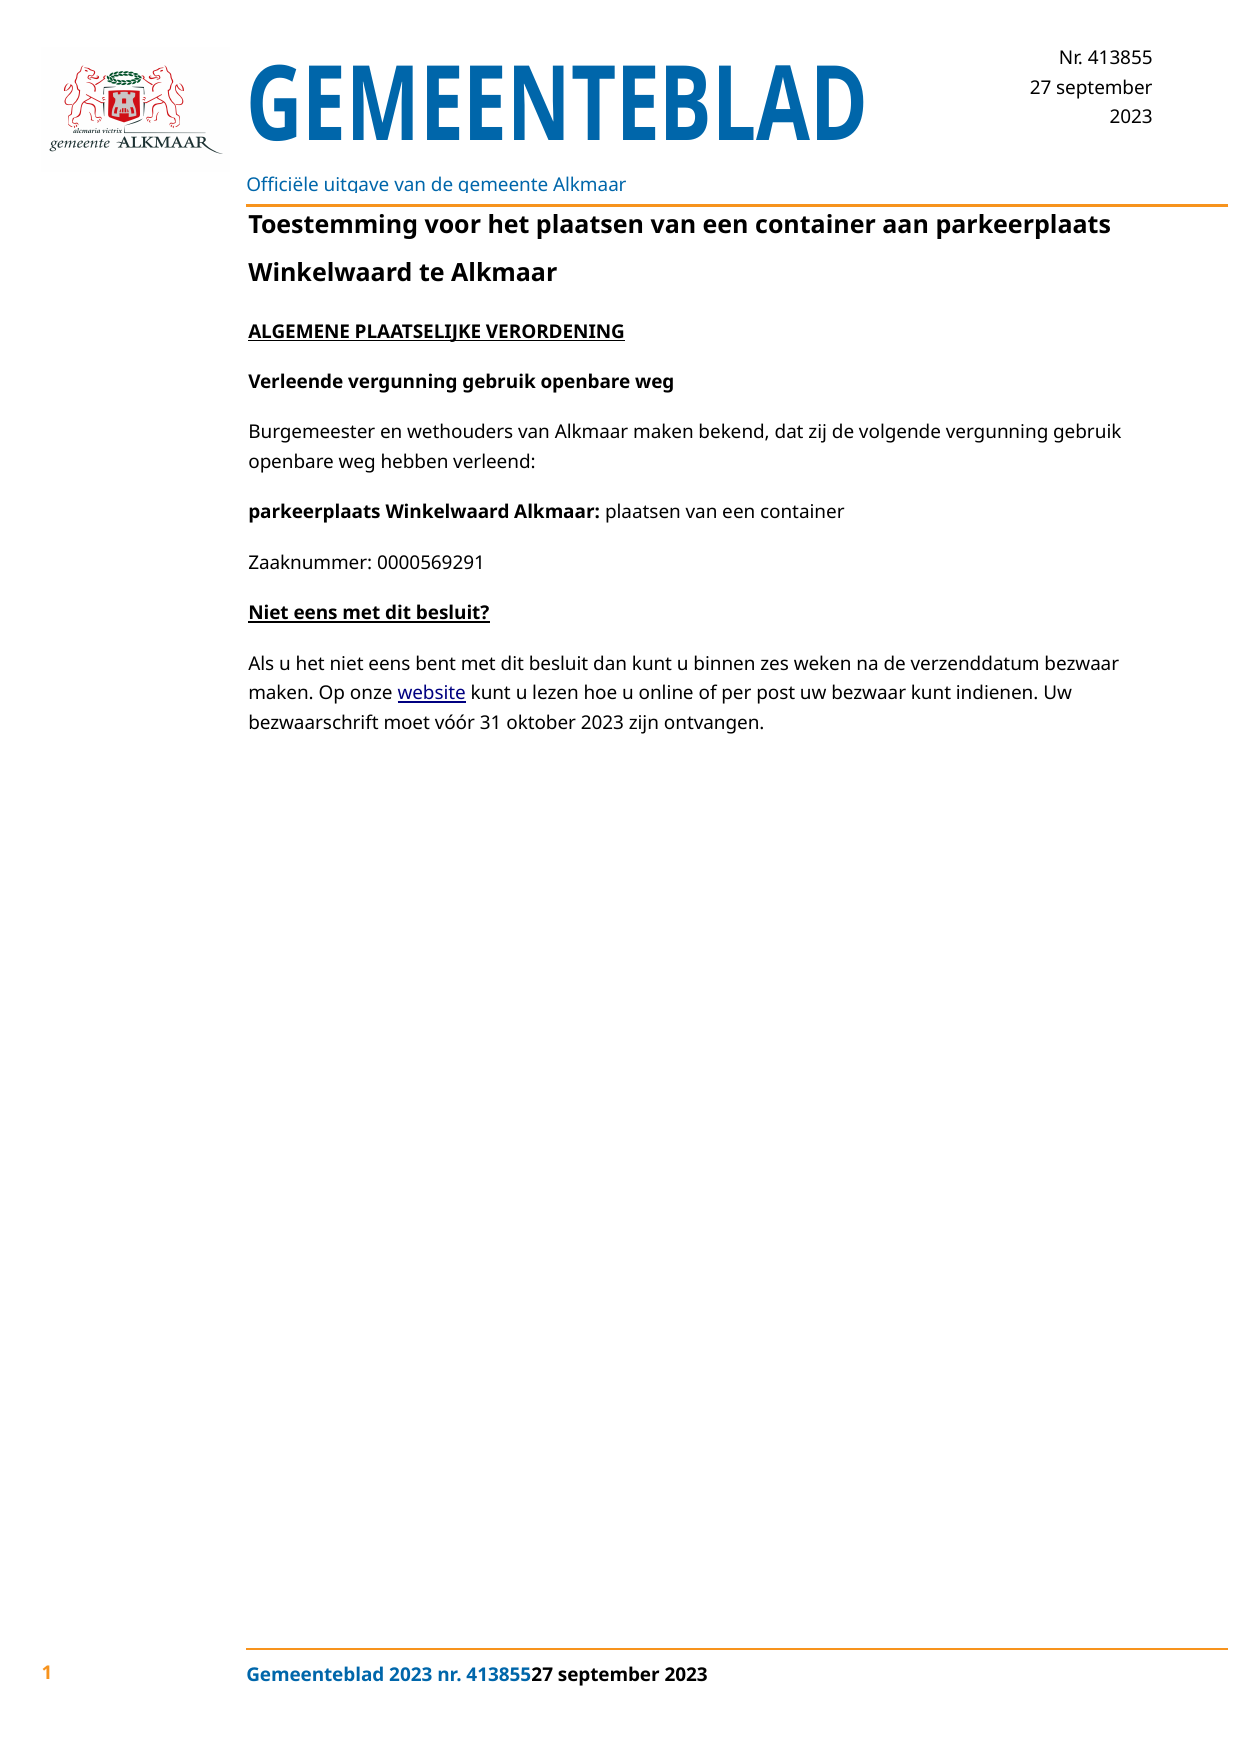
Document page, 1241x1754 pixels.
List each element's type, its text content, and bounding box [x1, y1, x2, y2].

text Als u het niet eens bent met dit besluit dan kunt u binnen zes weken na de verzenddatum bezwaar maken. Op onze website kunt u lezen hoe u online of per post uw bezwaar kunt indienen. Uw bezwaarschrift moet vóór 31 oktober 2023 zijn ontvangen. [248, 650, 1152, 735]
text Toestemming voor het plaatsen van een container aan parkeerplaats Winkelwaard te Alkmaar [248, 207, 1152, 288]
text Verleende vergunning gebruik openbare weg [248, 368, 1152, 394]
text Niet eens met dit besluit? [248, 599, 1152, 625]
picture [41, 47, 231, 172]
text Burgemeester en wethouders van Alkmaar maken bekend, dat zij de volgende vergunning gebruik openbare weg hebben verleend: [248, 419, 1152, 474]
text parkeerplaats Winkelwaard Alkmaar: plaatsen van een container [248, 499, 1152, 524]
text Zaaknummer: 0000569291 [248, 549, 1152, 575]
text ALGEMENE PLAATSELIJKE VERORDENING [248, 318, 1152, 344]
